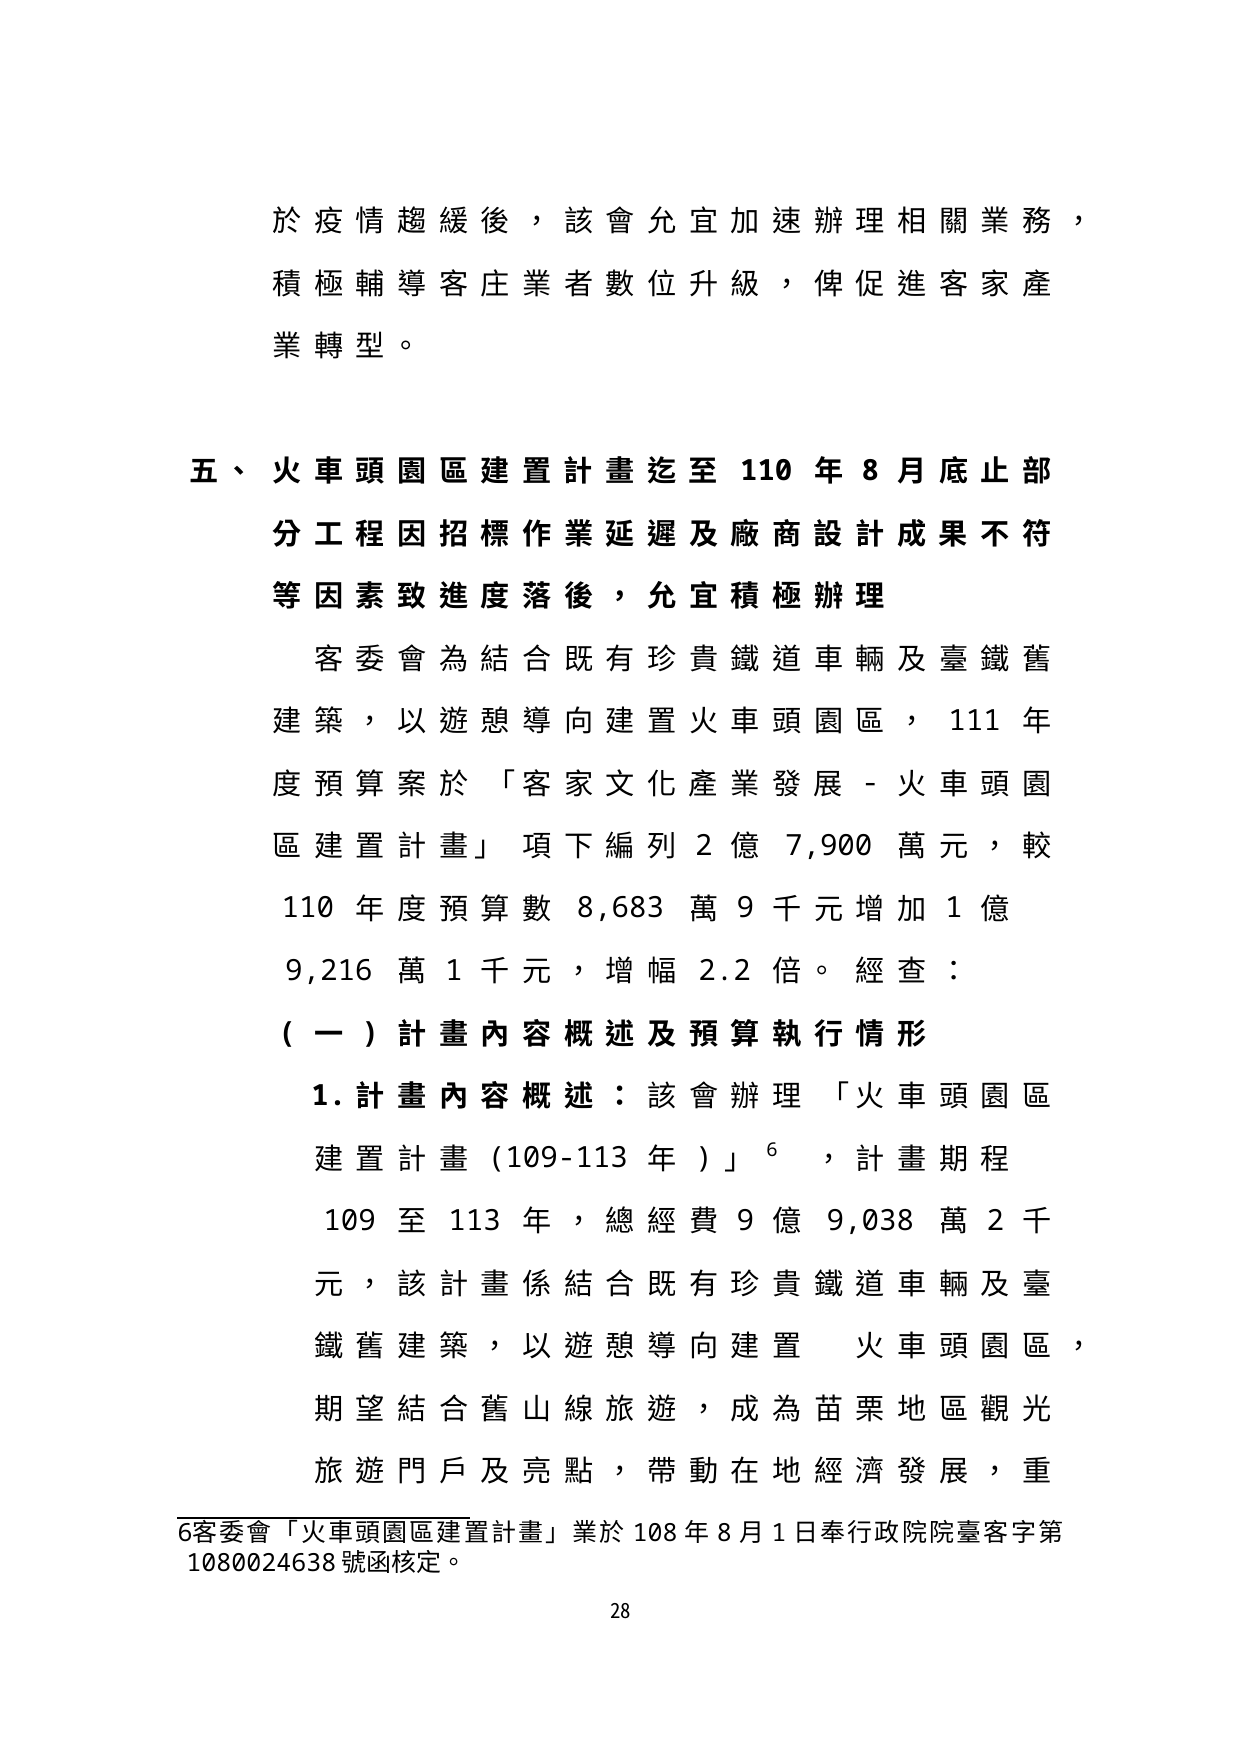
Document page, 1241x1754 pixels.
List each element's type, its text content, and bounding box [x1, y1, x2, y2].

text 五、火車頭園區建置計畫迄至110年8月底止部分工程因招標作業延遲及廠商設計成果不符等因素致進度落後，允宜積極辦理 [183, 427, 1058, 615]
text (一)計畫內容概述及預算執行情形 [242, 990, 1058, 1052]
text 客委會為結合既有珍貴鐵道車輛及臺鐵舊建築，以遊憩導向建置火車頭園區，111年度預算案於「客家文化產業發展-火車頭園區建置計畫」項下編列2億7,900萬元，較110年度預算數8,683萬9千元增加1億9,216萬1千元，增幅2.2倍。經查： [242, 615, 1058, 990]
text 客委會「火車頭園區建置計畫」業於108年8月1日奉行政院院臺客字第1080024638號函核定。 [177, 1518, 1063, 1577]
text 綜上，客委會辦理「369客庄產業數位升級計畫」，110年度迄至8月底止迄預算執行率低於2成，且所訂績效指標達成值為0，主要係疫情影響所致。為提升客庄商家數位應用能力及智慧科技互動技術，行銷臺三線、靚靚六堆及幸福臺九線等客庄觀光旅遊，打造高品質旅遊環境與智慧創新服務，於疫情趨緩後，該會允宜加速辦理相關業務，積極輔導客庄業者數位升級，俾促進客家產業轉型。 [242, 177, 1058, 365]
text 1.計畫內容概述：該會辦理「火車頭園區建置計畫(109-113年)」，計畫期程109至113年，總經費9億9,038萬2千元，該計畫係結合既有珍貴鐵道車輛及臺鐵舊建築，以遊憩導向建置 火車頭園區，期望結合舊山線旅遊，成為苗栗地區觀光旅遊門戶及亮點，帶動在地經濟發展，重新建構產業鏈，促進小農、導覽、休閒旅遊、文化創意、生態及藝術等相關人才創（就）業。工程項目包括:(1)火車頭園區新建工程。(2)臺鐵苗栗號誌分駐所辦公室及倉庫遷建工程等。 [271, 1052, 1058, 1490]
